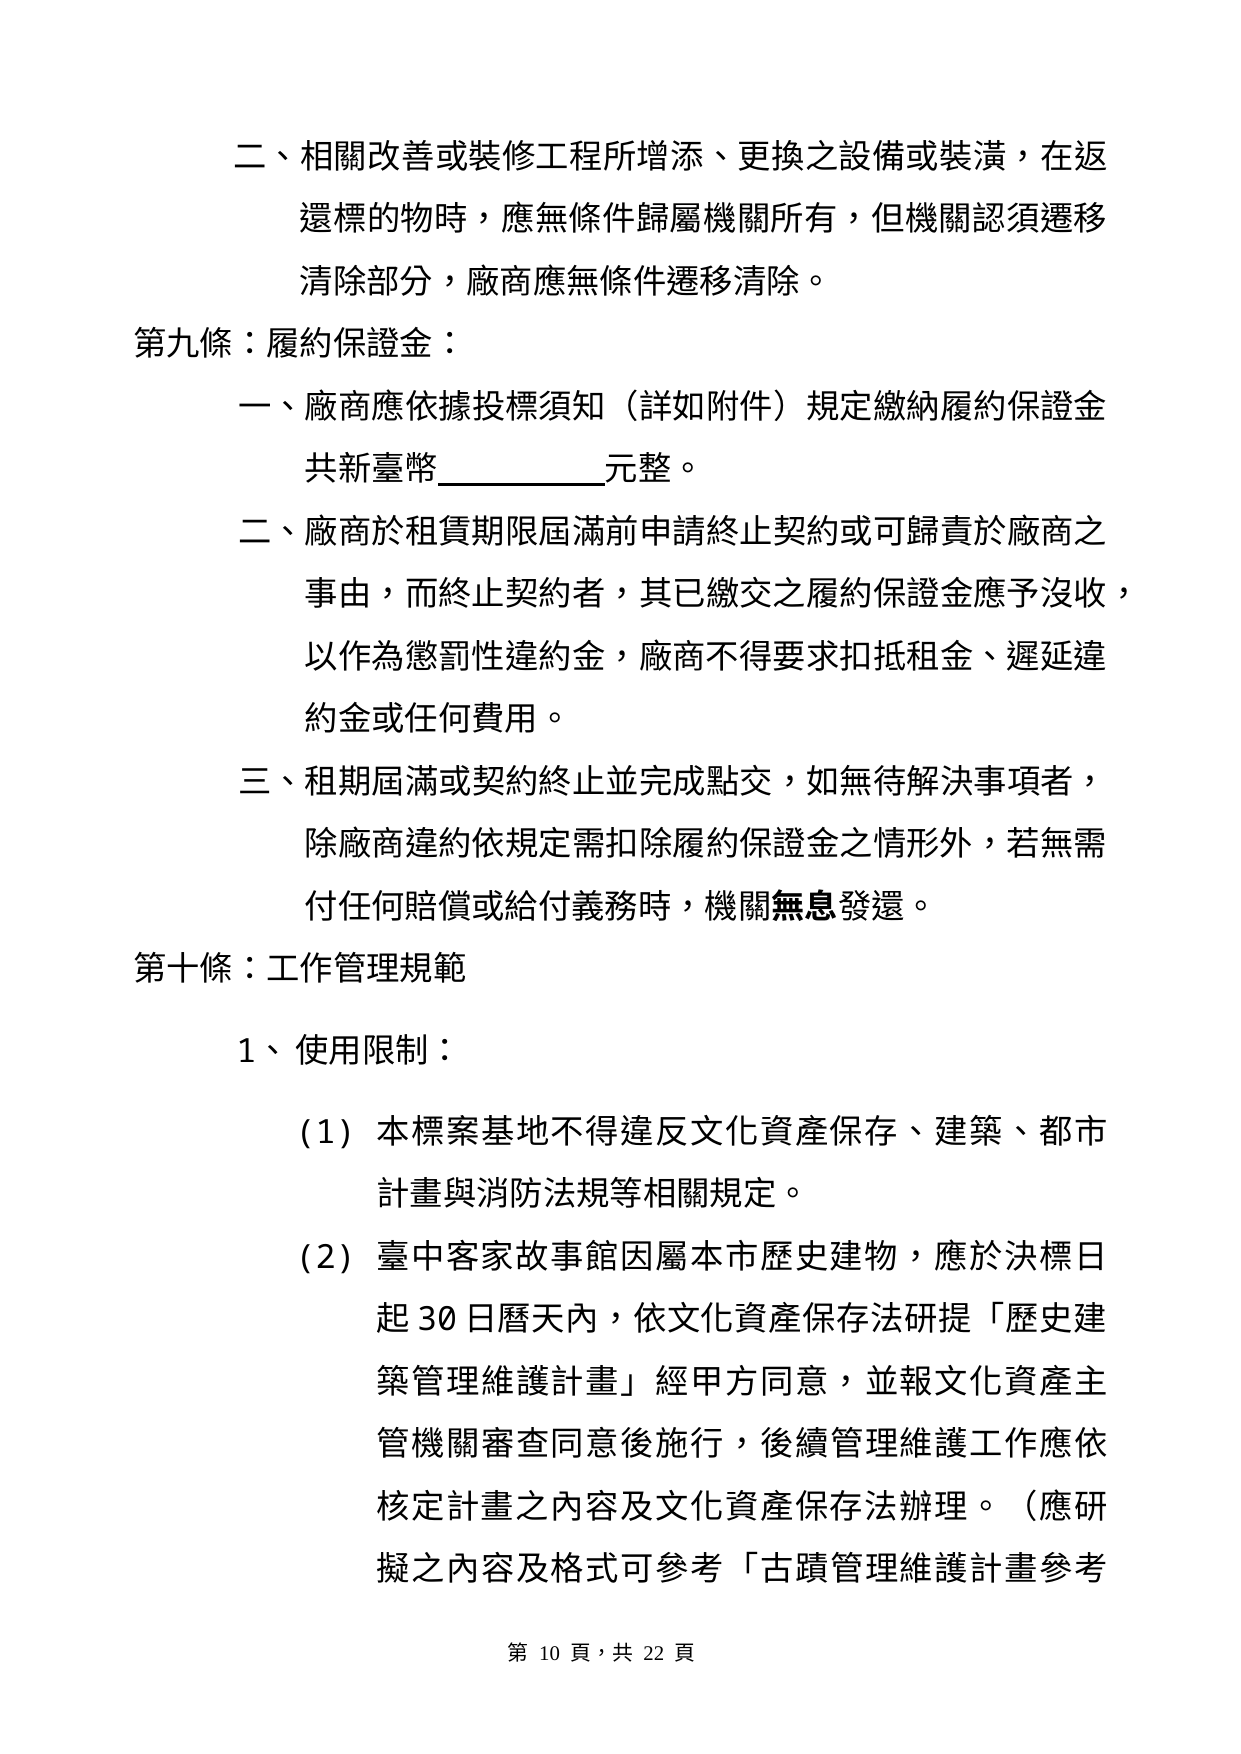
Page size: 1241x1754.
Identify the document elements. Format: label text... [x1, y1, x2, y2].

list 本標案基地不得違反文化資產保存、建築、都市計畫與消防法規等相關規定。 [295, 1087, 1107, 1212]
text 二、廠商於租賃期限屆滿前申請終止契約或可歸責於廠商之事由，而終止契約者，其已繳交之履約保證金應予沒收，以作為懲罰性違約金，廠商不得要求扣抵租金、遲延違約金或任何費用。 [238, 487, 1107, 737]
text 第九條：履約保證金： [133, 300, 1107, 362]
list 臺中客家故事館因屬本市歷史建物，應於決標日起30日曆天內，依文化資產保存法研提「歷史建築管理維護計畫」經甲方同意，並報文化資產主管機關審查同意後施行，後續管理維護工作應依核定計畫之內容及文化資產保存法辦理。（應研擬之內容及格式可參考「古蹟管理維護計畫參考 [295, 1212, 1107, 1587]
text 二、相關改善或裝修工程所增添、更換之設備或裝潢，在返還標的物時，應無條件歸屬機關所有，但機關認須遷移清除部分，廠商應無條件遷移清除。 [233, 112, 1107, 300]
list 使用限制： [236, 1006, 1107, 1068]
text 三、租期屆滿或契約終止並完成點交，如無待解決事項者，除廠商違約依規定需扣除履約保證金之情形外，若無需付任何賠償或給付義務時，機關無息發還。 [238, 737, 1107, 925]
text 第十條：工作管理規範 [133, 925, 1107, 987]
text 一、廠商應依據投標須知（詳如附件）規定繳納履約保證金共新臺幣 元整。 [238, 362, 1107, 487]
